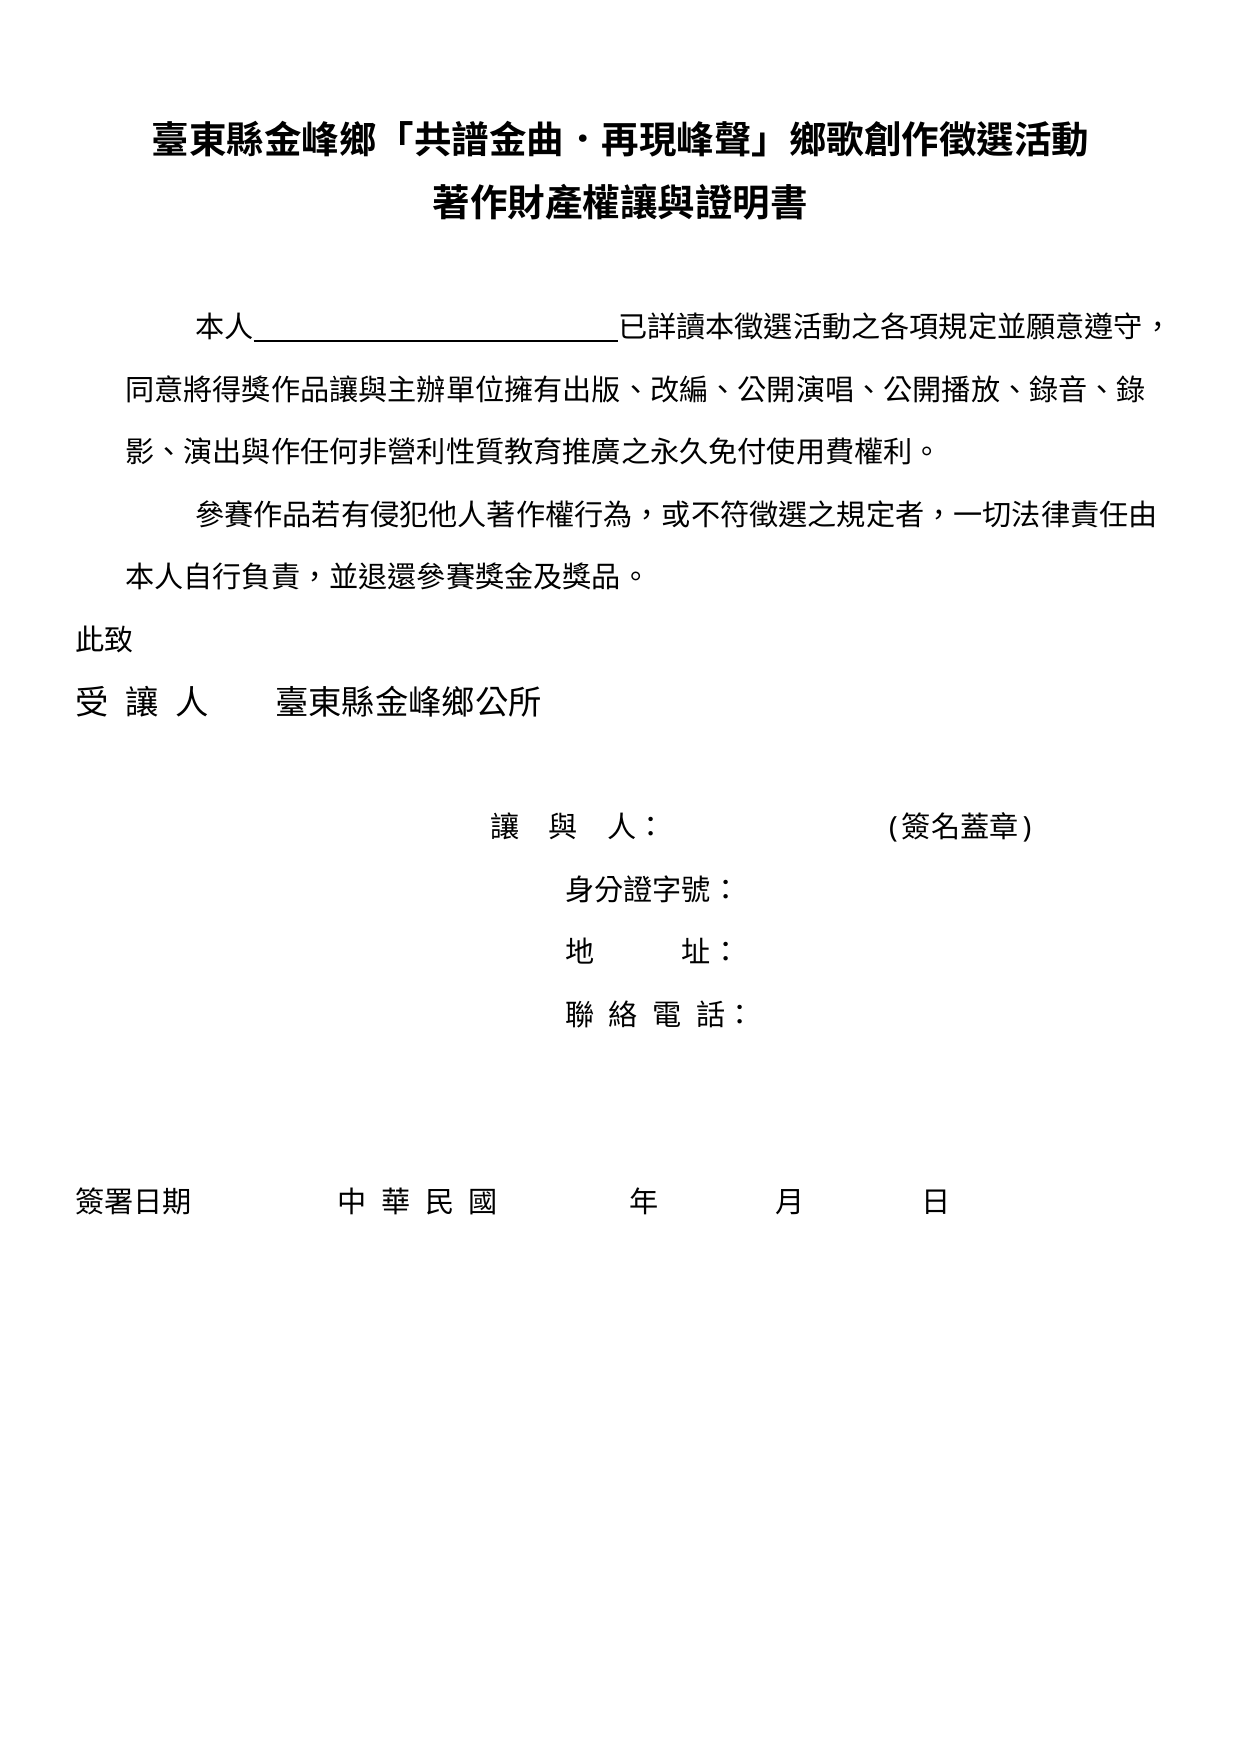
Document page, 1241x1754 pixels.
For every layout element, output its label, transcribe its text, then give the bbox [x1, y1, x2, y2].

text 參賽作品若有侵犯他人著作權行為，或不符徵選之規定者，一切法律責任由本人自行負責，並退還參賽獎金及獎品。 [125, 471, 1165, 596]
text 此致 [75, 596, 1165, 658]
text 臺東縣金峰鄉「共譜金曲．再現峰聲」鄉歌創作徵選活動 [75, 96, 1165, 158]
text 簽署日期 中 華 民 國 年 月 日 [75, 1158, 1165, 1221]
text 讓 與 人： (簽名蓋章) [75, 783, 1048, 846]
text 地 址： [75, 908, 1165, 971]
text 本人 已詳讀本徵選活動之各項規定並願意遵守，同意將得獎作品讓與主辦單位擁有出版、改編、公開演唱、公開播放、錄音、錄影、演出與作任何非營利性質教育推廣之永久免付使用費權利。 [125, 283, 1165, 471]
text 聯 絡 電 話： [75, 971, 1165, 1033]
text 受 讓 人 臺東縣金峰鄉公所 [75, 658, 1165, 721]
text 著作財產權讓與證明書 [75, 158, 1165, 221]
text 身分證字號： [75, 846, 1165, 908]
